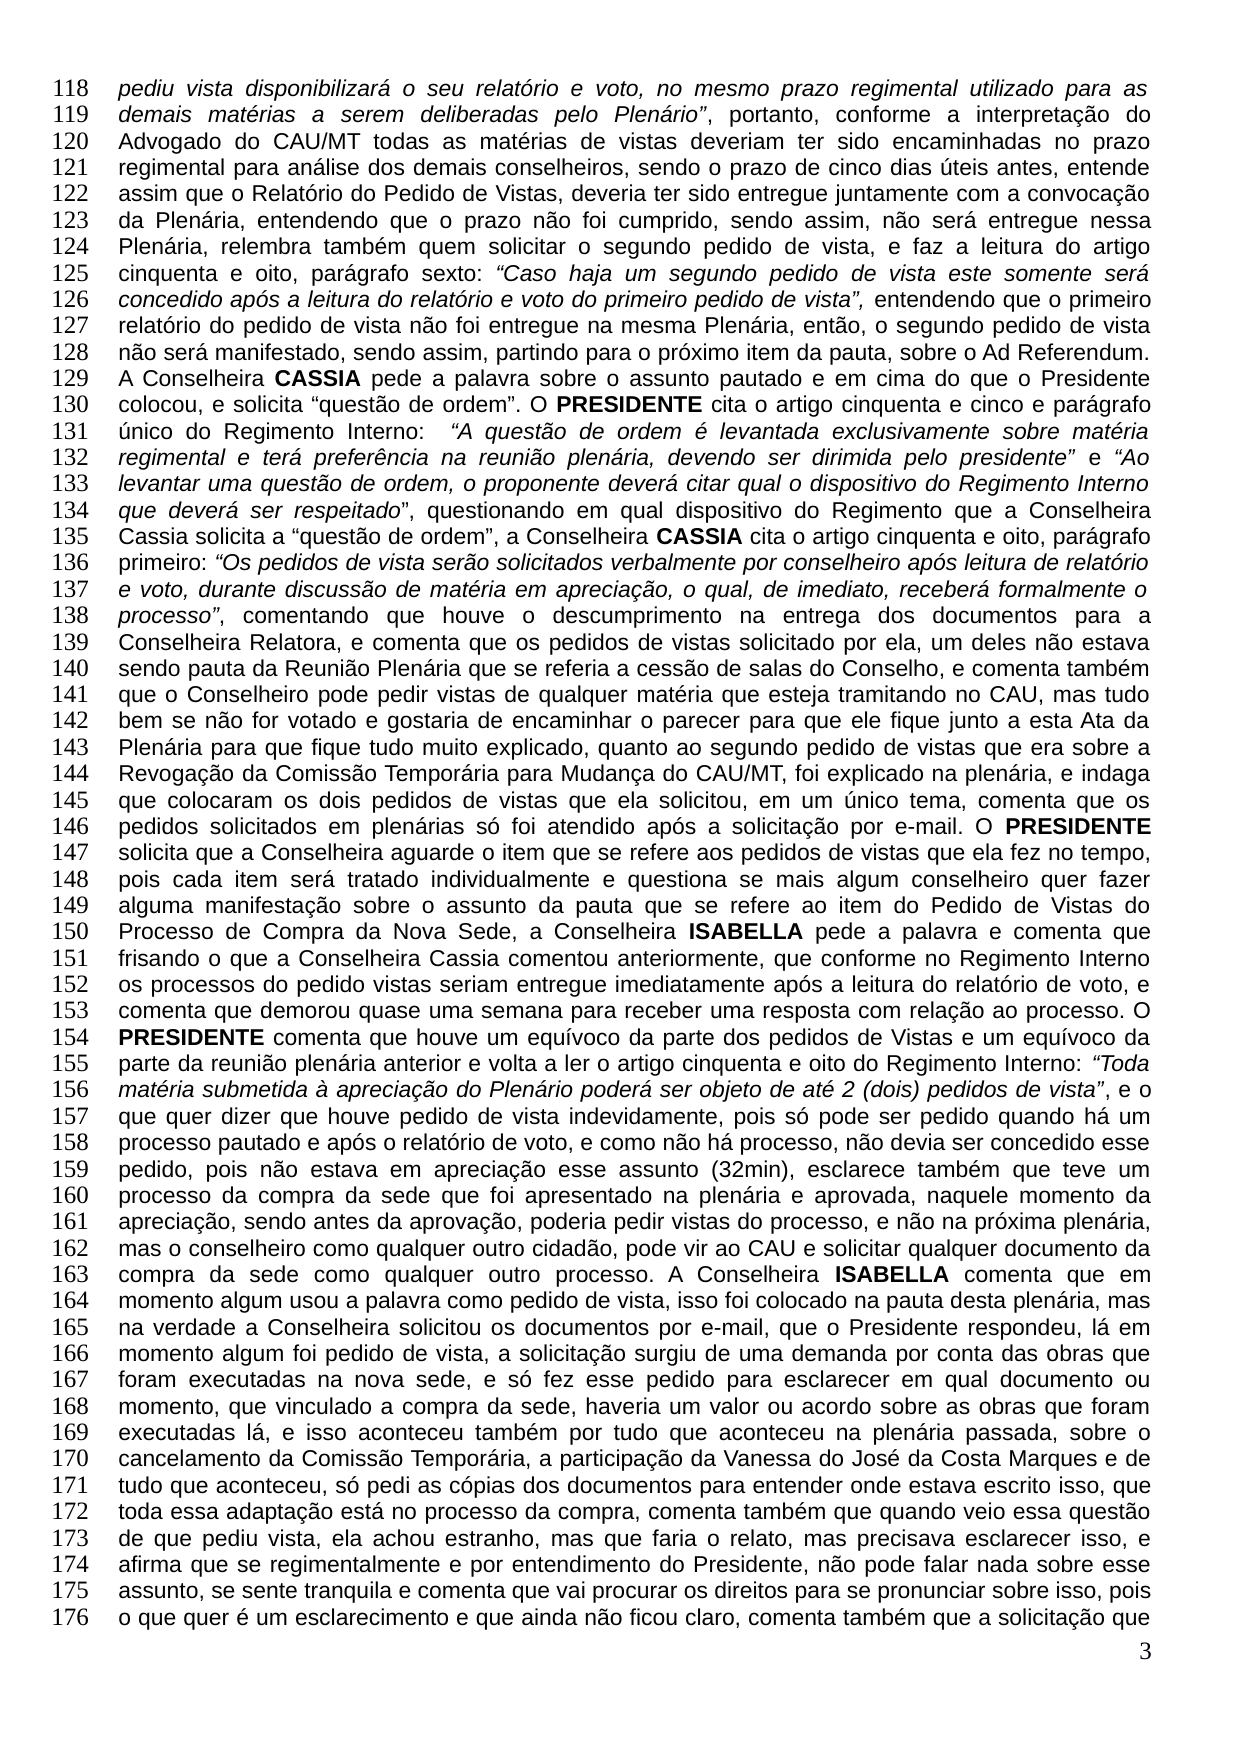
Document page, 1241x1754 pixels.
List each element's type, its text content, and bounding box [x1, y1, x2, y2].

text pediu vista disponibilizará o seu relatório e voto, no mesmo prazo regimental utilizado para as demais matérias a serem deliberadas pelo Plenário”, portanto, conforme a interpretação do Advogado do CAU/MT todas as matérias de vistas deveriam ter sido encaminhadas no prazo regimental para análise dos demais conselheiros, sendo o prazo de cinco dias úteis antes, entende assim que o Relatório do Pedido de Vistas, deveria ter sido entregue juntamente com a convocação da Plenária, entendendo que o prazo não foi cumprido, sendo assim, não será entregue nessa Plenária, relembra também quem solicitar o segundo pedido de vista, e faz a leitura do artigo cinquenta e oito, parágrafo sexto: “Caso haja um segundo pedido de vista este somente será concedido após a leitura do relatório e voto do primeiro pedido de vista”, entendendo que o primeiro relatório do pedido de vista não foi entregue na mesma Plenária, então, o segundo pedido de vista não será manifestado, sendo assim, partindo para o próximo item da pauta, sobre o Ad Referendum. A Conselheira CASSIA pede a palavra sobre o assunto pautado e em cima do que o Presidente colocou, e solicita “questão de ordem”. O PRESIDENTE cita o artigo cinquenta e cinco e parágrafo único do Regimento Interno: “A questão de ordem é levantada exclusivamente sobre matéria regimental e terá preferência na reunião plenária, devendo ser dirimida pelo presidente” e “Ao levantar uma questão de ordem, o proponente deverá citar qual o dispositivo do Regimento Interno que deverá ser respeitado”, questionando em qual dispositivo do Regimento que a Conselheira Cassia solicita a “questão de ordem”, a Conselheira CASSIA cita o artigo cinquenta e oito, parágrafo primeiro: “Os pedidos de vista serão solicitados verbalmente por conselheiro após leitura de relatório e voto, durante discussão de matéria em apreciação, o qual, de imediato, receberá formalmente o processo”, comentando que houve o descumprimento na entrega dos documentos para a Conselheira Relatora, e comenta que os pedidos de vistas solicitado por ela, um deles não estava sendo pauta da Reunião Plenária que se referia a cessão de salas do Conselho, e comenta também que o Conselheiro pode pedir vistas de qualquer matéria que esteja tramitando no CAU, mas tudo bem se não for votado e gostaria de encaminhar o parecer para que ele fique junto a esta Ata da Plenária para que fique tudo muito explicado, quanto ao segundo pedido de vistas que era sobre a Revogação da Comissão Temporária para Mudança do CAU/MT, foi explicado na plenária, e indaga que colocaram os dois pedidos de vistas que ela solicitou, em um único tema, comenta que os pedidos solicitados em plenárias só foi atendido após a solicitação por e-mail. O PRESIDENTE solicita que a Conselheira aguarde o item que se refere aos pedidos de vistas que ela fez no tempo, pois cada item será tratado individualmente e questiona se mais algum conselheiro quer fazer alguma manifestação sobre o assunto da pauta que se refere ao item do Pedido de Vistas do Processo de Compra da Nova Sede, a Conselheira ISABELLA pede a palavra e comenta que frisando o que a Conselheira Cassia comentou anteriormente, que conforme no Regimento Interno os processos do pedido vistas seriam entregue imediatamente após a leitura do relatório de voto, e comenta que demorou quase uma semana para receber uma resposta com relação ao processo. O PRESIDENTE comenta que houve um equívoco da parte dos pedidos de Vistas e um equívoco da parte da reunião plenária anterior e volta a ler o artigo cinquenta e oito do Regimento Interno: “Toda matéria submetida à apreciação do Plenário poderá ser objeto de até 2 (dois) pedidos de vista”, e o que quer dizer que houve pedido de vista indevidamente, pois só pode ser pedido quando há um processo pautado e após o relatório de voto, e como não há processo, não devia ser concedido esse pedido, pois não estava em apreciação esse assunto (32min), esclarece também que teve um processo da compra da sede que foi apresentado na plenária e aprovada, naquele momento da apreciação, sendo antes da aprovação, poderia pedir vistas do processo, e não na próxima plenária, mas o conselheiro como qualquer outro cidadão, pode vir ao CAU e solicitar qualquer documento da compra da sede como qualquer outro processo. A Conselheira ISABELLA comenta que em momento algum usou a palavra como pedido de vista, isso foi colocado na pauta desta plenária, mas na verdade a Conselheira solicitou os documentos por e-mail, que o Presidente respondeu, lá em momento algum foi pedido de vista, a solicitação surgiu de uma demanda por conta das obras que foram executadas na nova sede, e só fez esse pedido para esclarecer em qual documento ou momento, que vinculado a compra da sede, haveria um valor ou acordo sobre as obras que foram executadas lá, e isso aconteceu também por tudo que aconteceu na plenária passada, sobre o cancelamento da Comissão Temporária, a participação da Vanessa do José da Costa Marques e de tudo que aconteceu, só pedi as cópias dos documentos para entender onde estava escrito isso, que toda essa adaptação está no processo da compra, comenta também que quando veio essa questão de que pediu vista, ela achou estranho, mas que faria o relato, mas precisava esclarecer isso, e afirma que se regimentalmente e por entendimento do Presidente, não pode falar nada sobre esse assunto, se sente tranquila e comenta que vai procurar os direitos para se pronunciar sobre isso, pois o que quer é um esclarecimento e que ainda não ficou claro, comenta também que a solicitação que [118, 75, 1152, 1630]
